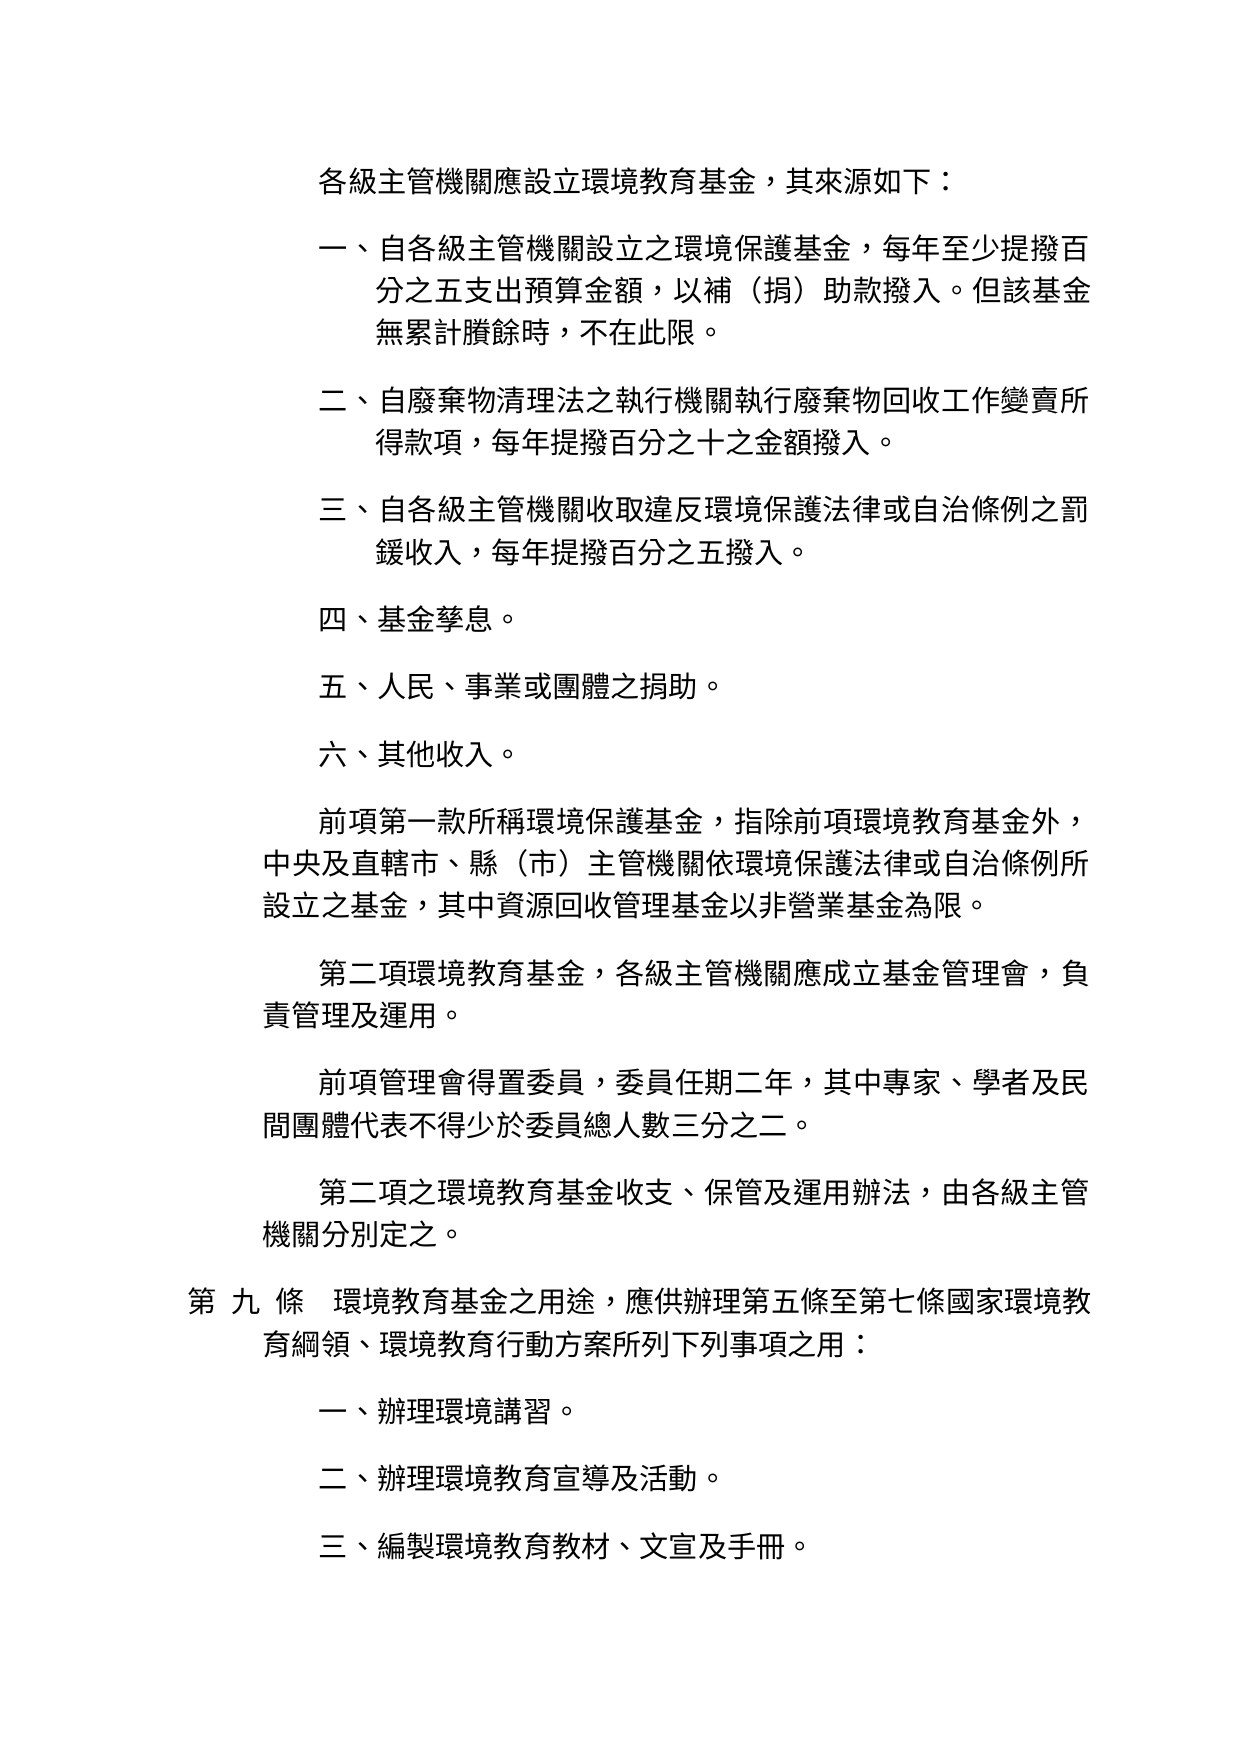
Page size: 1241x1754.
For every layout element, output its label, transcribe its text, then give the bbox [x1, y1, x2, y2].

text 前項第一款所稱環境保護基金，指除前項環境教育基金外，中央及直轄市、縣（市）主管機關依環境保護法律或自治條例所設立之基金，其中資源回收管理基金以非營業基金為限。 [262, 798, 1092, 925]
text 二、自廢棄物清理法之執行機關執行廢棄物回收工作變賣所得款項，每年提撥百分之十之金額撥入。 [319, 377, 1092, 462]
text 第二項之環境教育基金收支、保管及運用辦法，由各級主管機關分別定之。 [262, 1169, 1092, 1254]
text 五、人民、事業或團體之捐助。 [319, 664, 1092, 706]
text 一、辦理環境講習。 [187, 1389, 1092, 1431]
text 前項管理會得置委員，委員任期二年，其中專家、學者及民間團體代表不得少於委員總人數三分之二。 [262, 1060, 1092, 1144]
text 一、自各級主管機關設立之環境保護基金，每年至少提撥百分之五支出預算金額，以補（捐）助款撥入。但該基金無累計賸餘時，不在此限。 [319, 226, 1092, 352]
text 二、辦理環境教育宣導及活動。 [187, 1456, 1092, 1498]
text 四、基金孳息。 [319, 597, 1092, 639]
text 三、編製環境教育教材、文宣及手冊。 [187, 1523, 1092, 1566]
text 各級主管機關應設立環境教育基金，其來源如下： [187, 158, 1092, 201]
text 三、自各級主管機關收取違反環境保護法律或自治條例之罰鍰收入，每年提撥百分之五撥入。 [319, 487, 1092, 572]
text 六、其他收入。 [319, 731, 1092, 773]
text 第 九 條 環境教育基金之用途，應供辦理第五條至第七條國家環境教育綱領、環境教育行動方案所列下列事項之用： [187, 1279, 1092, 1364]
text 第二項環境教育基金，各級主管機關應成立基金管理會，負責管理及運用。 [262, 950, 1092, 1035]
